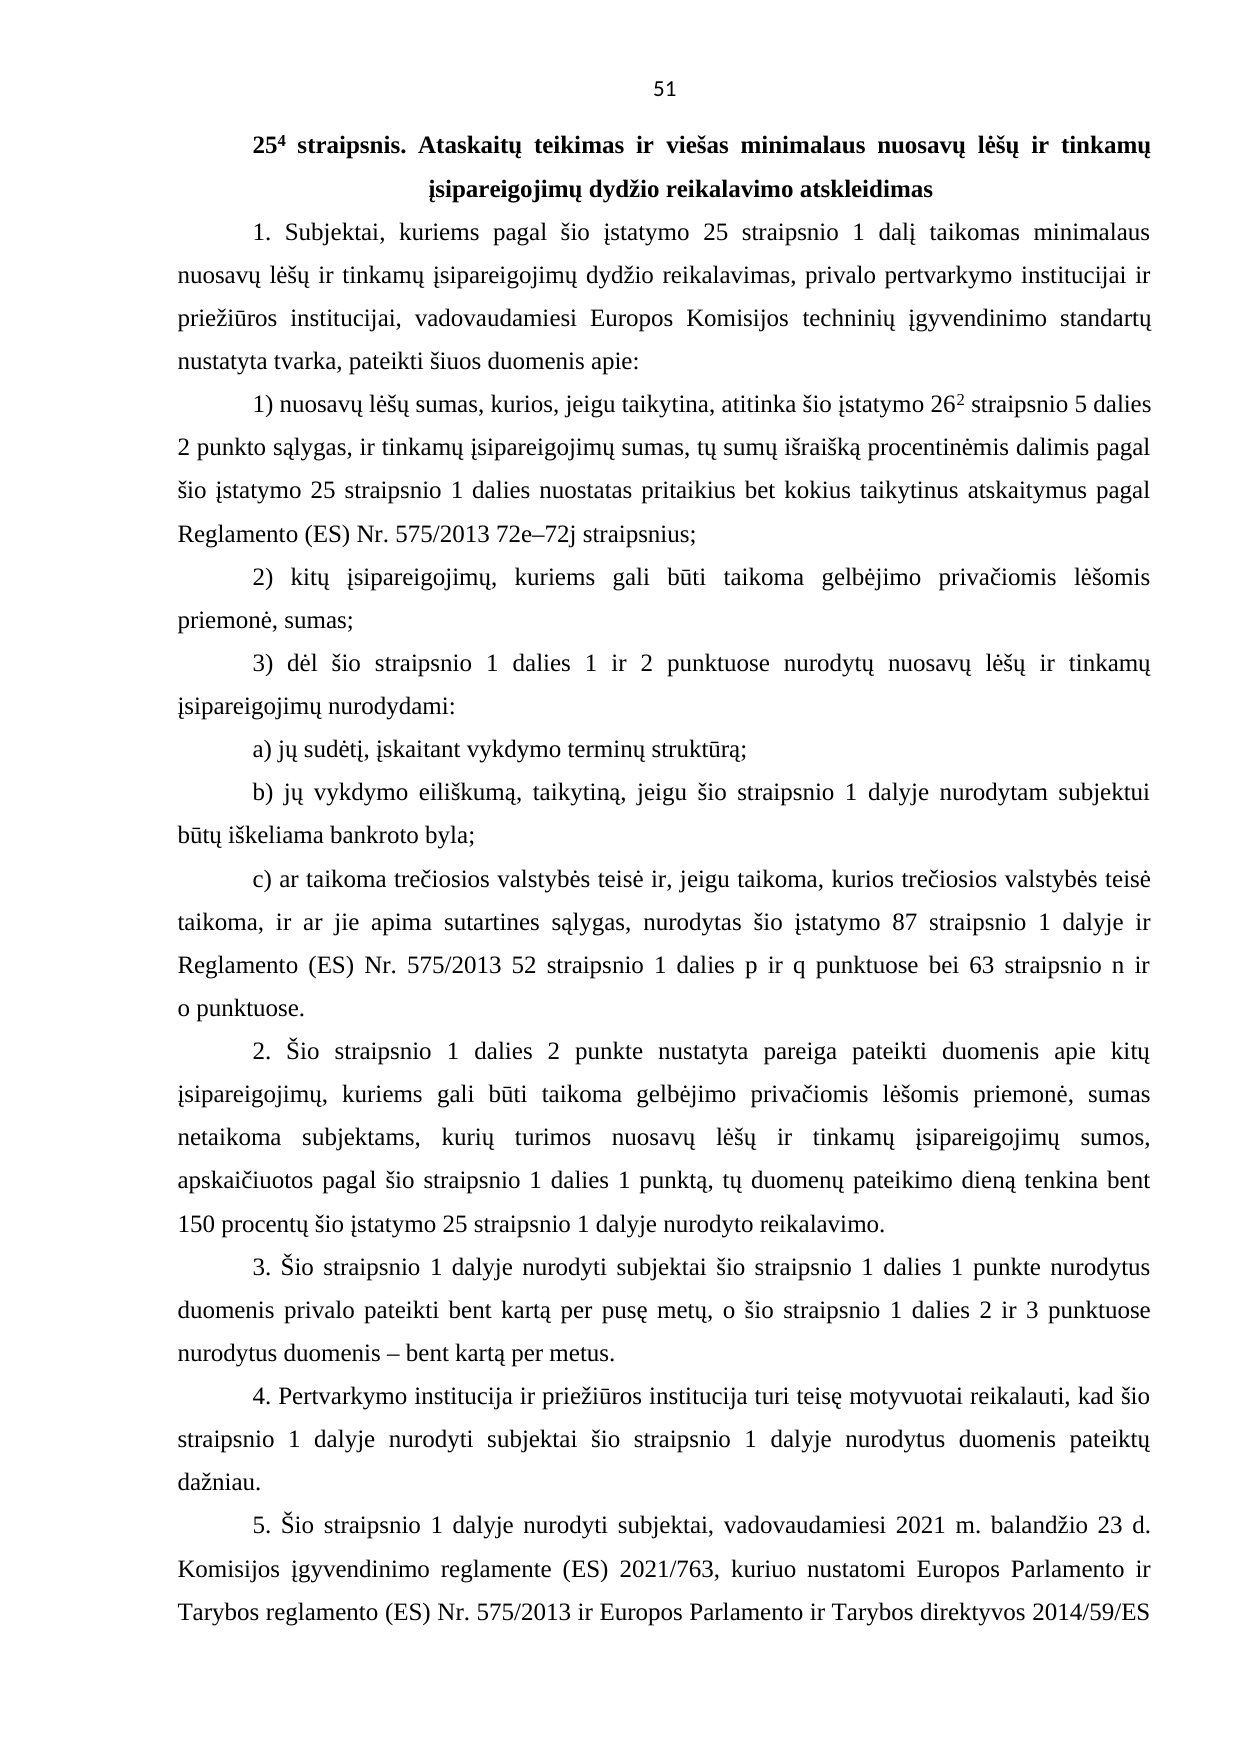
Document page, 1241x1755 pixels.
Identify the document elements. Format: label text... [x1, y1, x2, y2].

text 3) dėl šio straipsnio 1 dalies 1 ir 2 punktuose nurodytų nuosavų lėšų ir tinkamų įsipareigojimų nurodydami: [177, 648, 1152, 720]
text 5. Šio straipsnio 1 dalyje nurodyti subjektai, vadovaudamiesi 2021 m. balandžio 23 d. Komisijos įgyvendinimo reglamente (ES) 2021/763, kuriuo nustatomi Europos Parlamento ir Tarybos reglamento (ES) Nr. 575/2013 ir Europos Parlamento ir Tarybos direktyvos 2014/59/ES [177, 1511, 1152, 1626]
text 1) nuosavų lėšų sumas, kurios, jeigu taikytina, atitinka šio įstatymo 262 straipsnio 5 dalies 2 punkto sąlygas, ir tinkamų įsipareigojimų sumas, tų sumų išraišką procentinėmis dalimis pagal šio įstatymo 25 straipsnio 1 dalies nuostatas pritaikius bet kokius taikytinus atskaitymus pagal Reglamento (ES) Nr. 575/2013 72e–72j straipsnius; [177, 389, 1152, 547]
text 1. Subjektai, kuriems pagal šio įstatymo 25 straipsnio 1 dalį taikomas minimalaus nuosavų lėšų ir tinkamų įsipareigojimų dydžio reikalavimas, privalo pertvarkymo institucijai ir priežiūros institucijai, vadovaudamiesi Europos Komisijos techninių įgyvendinimo standartų nustatyta tvarka, pateikti šiuos duomenis apie: [177, 217, 1152, 375]
text a) jų sudėtį, įskaitant vykdymo terminų struktūrą; [177, 734, 1152, 763]
text 254 straipsnis. Ataskaitų teikimas ir viešas minimalaus nuosavų lėšų ir tinkamų įsipareigojimų dydžio reikalavimo atskleidimas [252, 131, 1152, 202]
text b) jų vykdymo eiliškumą, taikytiną, jeigu šio straipsnio 1 dalyje nurodytam subjektui būtų iškeliama bankroto byla; [177, 777, 1152, 849]
text 2) kitų įsipareigojimų, kuriems gali būti taikoma gelbėjimo privačiomis lėšomis priemonė, sumas; [177, 562, 1152, 634]
text 2. Šio straipsnio 1 dalies 2 punkte nustatyta pareiga pateikti duomenis apie kitų įsipareigojimų, kuriems gali būti taikoma gelbėjimo privačiomis lėšomis priemonė, sumas netaikoma subjektams, kurių turimos nuosavų lėšų ir tinkamų įsipareigojimų sumos, apskaičiuotos pagal šio straipsnio 1 dalies 1 punktą, tų duomenų pateikimo dieną tenkina bent 150 procentų šio įstatymo 25 straipsnio 1 dalyje nurodyto reikalavimo. [177, 1036, 1152, 1237]
text c) ar taikoma trečiosios valstybės teisė ir, jeigu taikoma, kurios trečiosios valstybės teisė taikoma, ir ar jie apima sutartines sąlygas, nurodytas šio įstatymo 87 straipsnio 1 dalyje ir Reglamento (ES) Nr. 575/2013 52 straipsnio 1 dalies p ir q punktuose bei 63 straipsnio n ir o punktuose. [177, 864, 1152, 1022]
text 3. Šio straipsnio 1 dalyje nurodyti subjektai šio straipsnio 1 dalies 1 punkte nurodytus duomenis privalo pateikti bent kartą per pusę metų, o šio straipsnio 1 dalies 2 ir 3 punktuose nurodytus duomenis – bent kartą per metus. [177, 1252, 1152, 1367]
text 4. Pertvarkymo institucija ir priežiūros institucija turi teisę motyvuotai reikalauti, kad šio straipsnio 1 dalyje nurodyti subjektai šio straipsnio 1 dalyje nurodytus duomenis pateiktų dažniau. [177, 1381, 1152, 1496]
